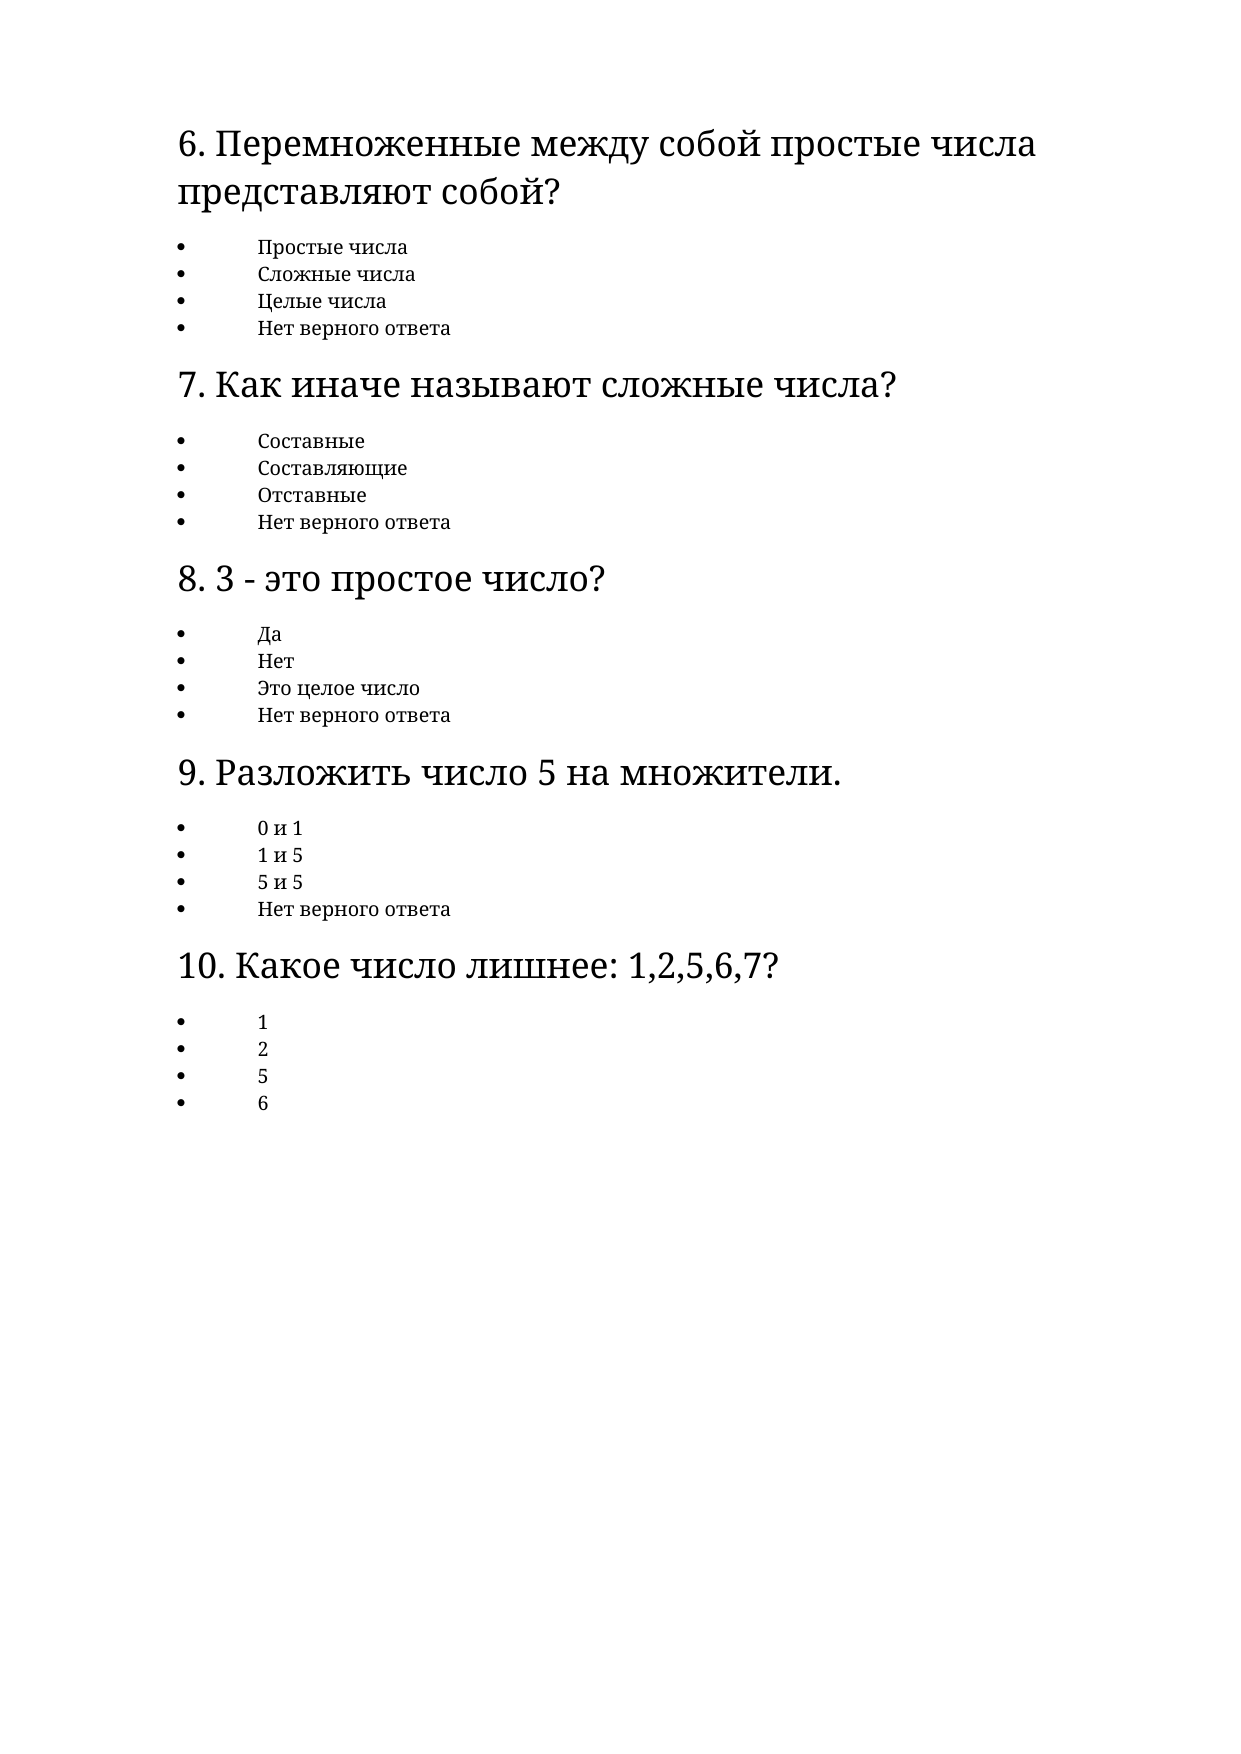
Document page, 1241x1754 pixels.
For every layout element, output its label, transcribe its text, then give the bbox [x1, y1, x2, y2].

list Составные [177, 427, 1152, 454]
list Нет верного ответа [177, 895, 1152, 922]
list Целые числа [177, 287, 1152, 314]
list Это целое число [177, 674, 1152, 702]
list 6 [177, 1089, 1152, 1116]
subtitle 9. Разложить число 5 на множители. [177, 747, 1152, 796]
subtitle 7. Как иначе называют сложные числа? [177, 360, 1152, 408]
list 1 [177, 1008, 1152, 1035]
list Составляющие [177, 454, 1152, 481]
list 5 и 5 [177, 868, 1152, 895]
list 1 и 5 [177, 841, 1152, 868]
list 2 [177, 1035, 1152, 1062]
subtitle 10. Какое число лишнее: 1,2,5,6,7? [177, 941, 1152, 989]
list 5 [177, 1062, 1152, 1089]
list 0 и 1 [177, 814, 1152, 841]
list Отставные [177, 481, 1152, 508]
list Нет верного ответа [177, 702, 1152, 728]
list Простые числа [177, 233, 1152, 260]
list Сложные числа [177, 260, 1152, 287]
list Нет [177, 648, 1152, 674]
subtitle 8. 3 - это простое число? [177, 554, 1152, 602]
list Нет верного ответа [177, 314, 1152, 341]
list Да [177, 621, 1152, 648]
subtitle 6. Перемноженные между собой простые числа представляют собой? [177, 118, 1152, 214]
list Нет верного ответа [177, 508, 1152, 535]
